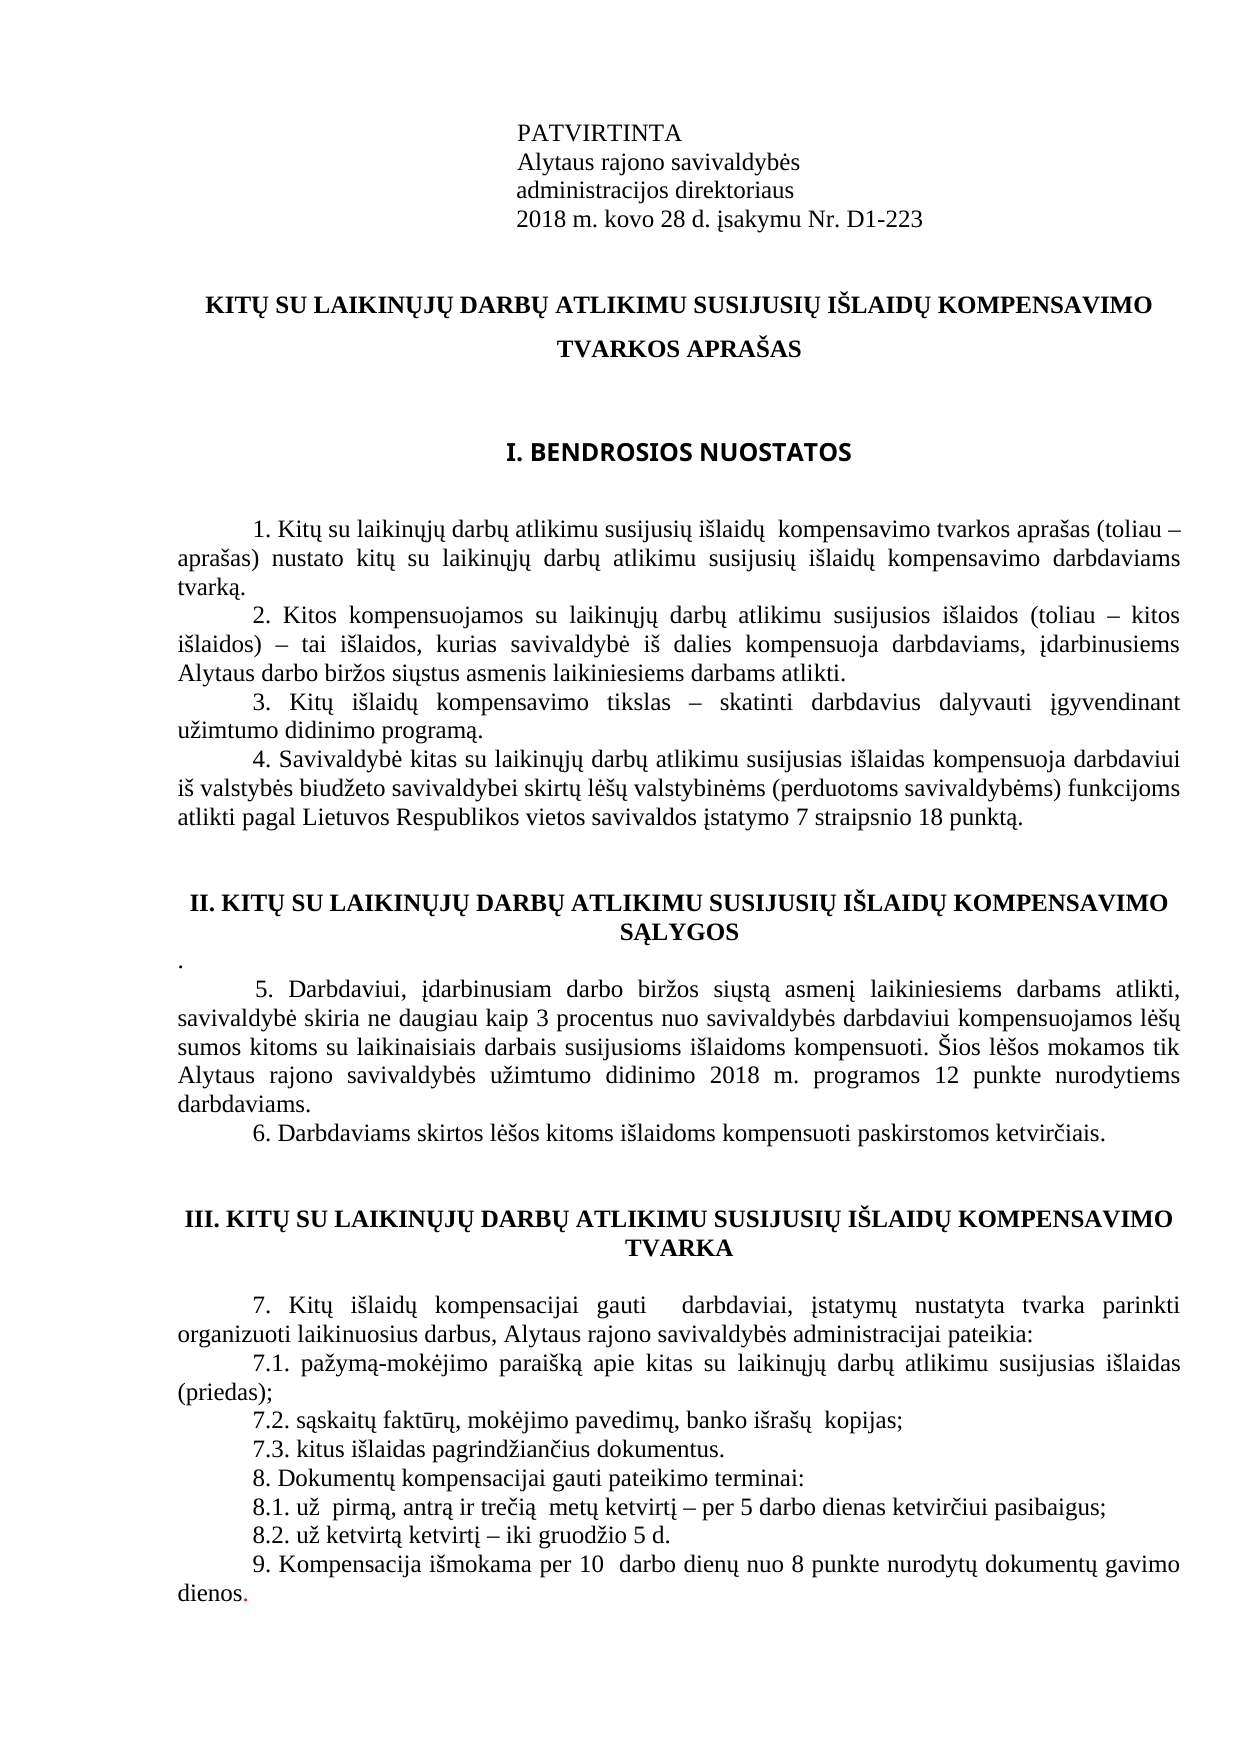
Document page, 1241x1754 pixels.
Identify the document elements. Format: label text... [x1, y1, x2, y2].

text PATVIRTINTA [177, 118, 1181, 147]
text 6. Darbdaviams skirtos lėšos kitoms išlaidoms kompensuoti paskirstomos ketvirčiais. [177, 1118, 1181, 1147]
text administracijos direktoriaus [177, 176, 1181, 204]
text 7. Kitų išlaidų kompensacijai gauti darbdaviai, įstatymų nustatyta tvarka parinkti organizuoti laikinuosius darbus, Alytaus rajono savivaldybės administracijai pateikia: [177, 1290, 1181, 1348]
text 4. Savivaldybė kitas su laikinųjų darbų atlikimu susijusias išlaidas kompensuoja darbdaviui iš valstybės biudžeto savivaldybei skirtų lėšų valstybinėms (perduotoms savivaldybėms) funkcijoms atlikti pagal Lietuvos Respublikos vietos savivaldos įstatymo 7 straipsnio 18 punktą. [177, 744, 1181, 830]
text 8.2. už ketvirtą ketvirtį – iki gruodžio 5 d. [177, 1520, 1181, 1549]
text 5. Darbdaviui, įdarbinusiam darbo biržos siųstą asmenį laikiniesiems darbams atlikti, savivaldybė skiria ne daugiau kaip 3 procentus nuo savivaldybės darbdaviui kompensuojamos lėšų sumos kitoms su laikinaisiais darbais susijusioms išlaidoms kompensuoti. Šios lėšos mokamos tik Alytaus rajono savivaldybės užimtumo didinimo 2018 m. programos 12 punkte nurodytiems darbdaviams. [177, 974, 1181, 1118]
text I. BENDROSIOS NUOSTATOS [177, 434, 1181, 468]
text 2. Kitos kompensuojamos su laikinųjų darbų atlikimu susijusios išlaidos (toliau – kitos išlaidos) – tai išlaidos, kurias savivaldybė iš dalies kompensuoja darbdaviams, įdarbinusiems Alytaus darbo biržos siųstus asmenis laikiniesiems darbams atlikti. [177, 600, 1181, 687]
text III. KITŲ SU LAIKINŲJŲ DARBŲ ATLIKIMU SUSIJUSIŲ IŠLAIDŲ KOMPENSAVIMO TVARKA [177, 1204, 1181, 1262]
text 8.1. už pirmą, antrą ir trečią metų ketvirtį – per 5 darbo dienas ketvirčiui pasibaigus; [177, 1492, 1181, 1520]
text 7.2. sąskaitų faktūrų, mokėjimo pavedimų, banko išrašų kopijas; [177, 1405, 1181, 1434]
text II. KITŲ SU LAIKINŲJŲ DARBŲ ATLIKIMU SUSIJUSIŲ IŠLAIDŲ KOMPENSAVIMO SĄLYGOS [177, 888, 1181, 945]
text 8. Dokumentų kompensacijai gauti pateikimo terminai: [177, 1463, 1181, 1492]
text 7.3. kitus išlaidas pagrindžiančius dokumentus. [177, 1434, 1181, 1463]
text 7.1. pažymą-mokėjimo paraišką apie kitas su laikinųjų darbų atlikimu susijusias išlaidas (priedas); [177, 1348, 1181, 1405]
text Alytaus rajono savivaldybės [177, 147, 1181, 176]
text KITŲ su LAIKINŲJŲ darbų atlikimu SUSIJUSIŲ IŠLAIDŲ KOMPENSAVIMO TVARKOS APRAŠAS [177, 291, 1181, 362]
text . [177, 945, 1181, 974]
text 1. Kitų su laikinųjų darbų atlikimu susijusių išlaidų kompensavimo tvarkos aprašas (toliau –aprašas) nustato kitų su laikinųjų darbų atlikimu susijusių išlaidų kompensavimo darbdaviams tvarką. [177, 514, 1181, 600]
text 3. Kitų išlaidų kompensavimo tikslas – skatinti darbdavius dalyvauti įgyvendinant užimtumo didinimo programą. [177, 687, 1181, 744]
text 2018 m. kovo 28 d. įsakymu Nr. D1-223 [177, 204, 1181, 233]
text 9. Kompensacija išmokama per 10 darbo dienų nuo 8 punkte nurodytų dokumentų gavimo dienos. [177, 1549, 1181, 1607]
